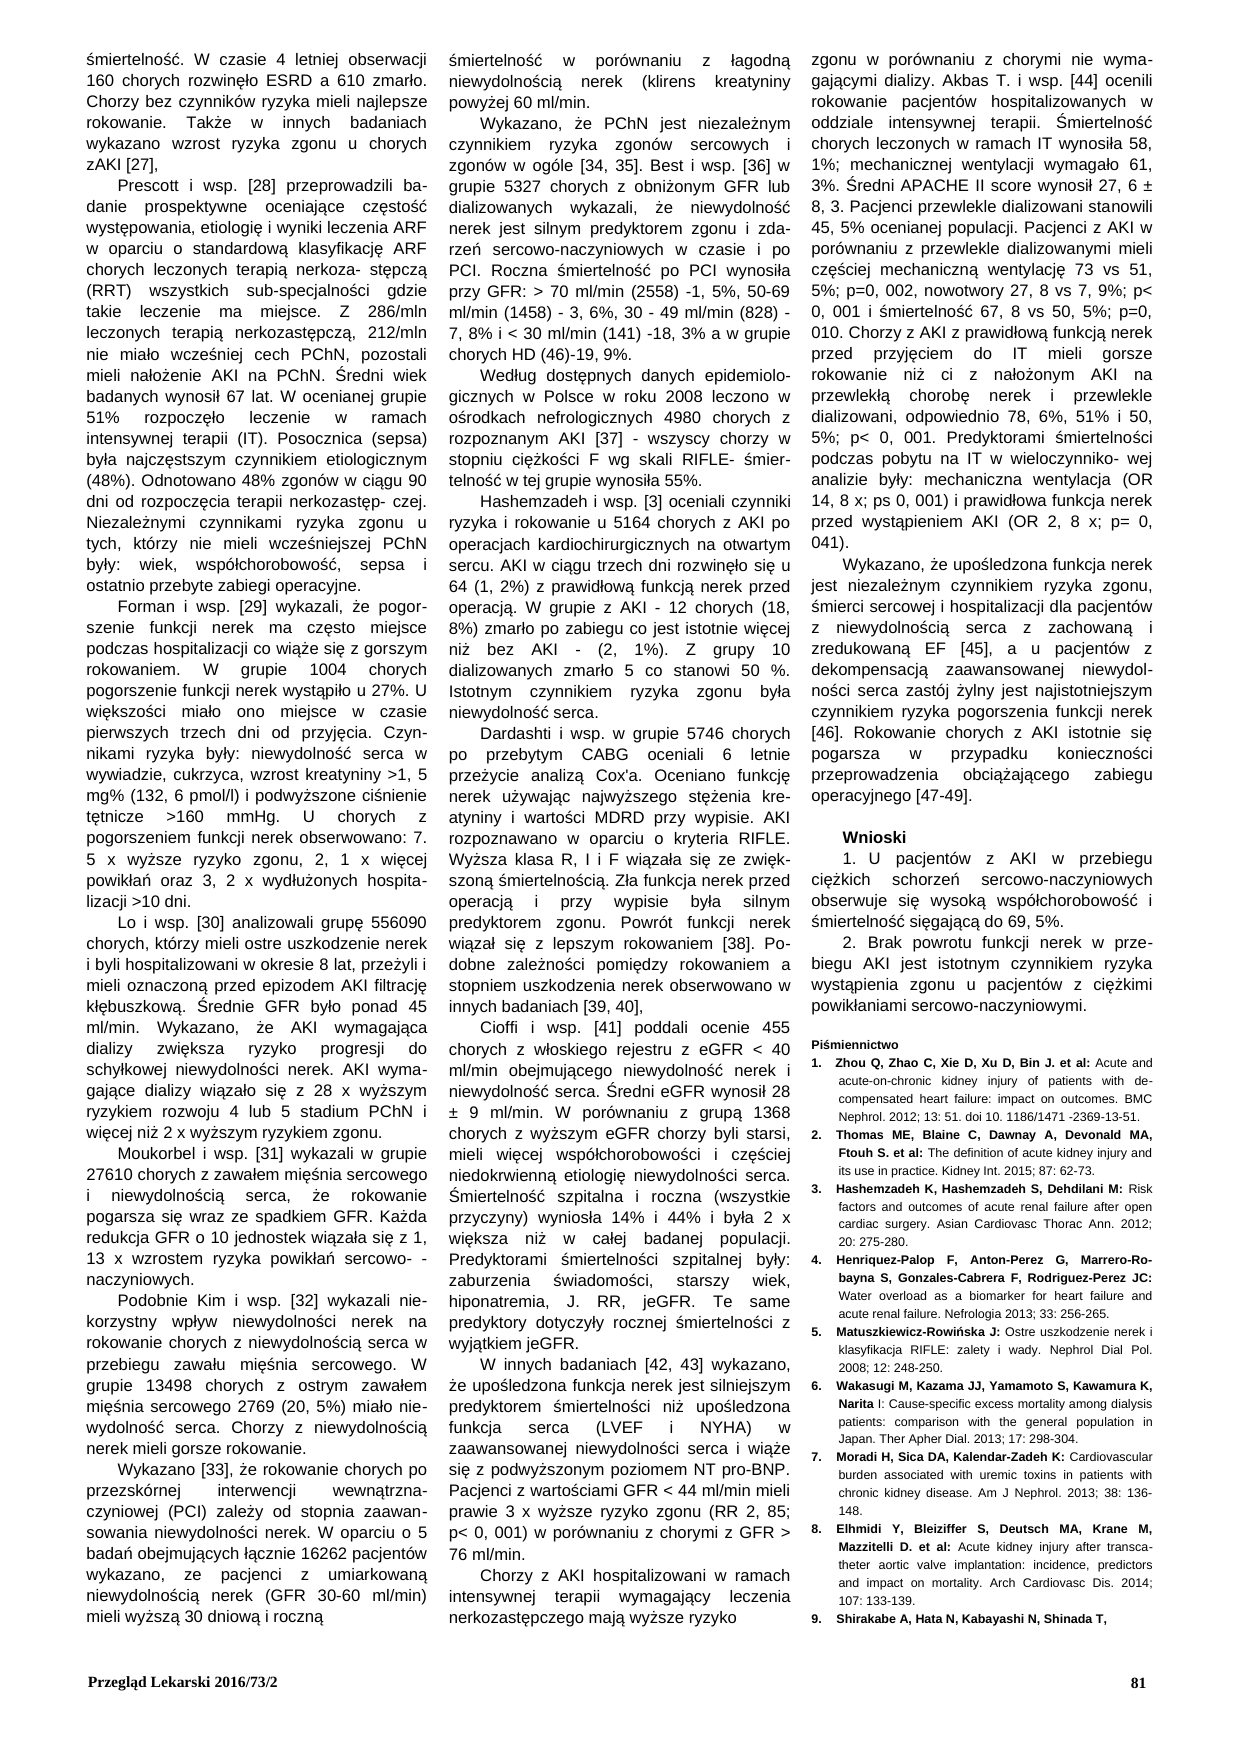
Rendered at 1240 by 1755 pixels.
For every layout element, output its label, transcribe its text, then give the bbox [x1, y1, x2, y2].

text Według dostępnych danych epidemiolo­gicznych w Polsce w roku 2008 leczono w ośrodkach nefrologicznych 4980 chorych z rozpoznanym AKI [37] - wszyscy chorzy w stopniu ciężkości F wg skali RIFLE- śmier­telność w tej grupie wynosiła 55%. [449, 366, 791, 490]
list Thomas ME, Blaine C, Dawnay A, Devonald MA, Ftouh S. et al: The definition of acute kidney injury and its use in practice. Kidney Int. 2015; 87: 62-73. [811, 1127, 1153, 1178]
text śmiertelność. W czasie 4 letniej obserwacji 160 chorych rozwinęło ESRD a 610 zmarło. Chorzy bez czynników ryzyka mieli najlep­sze rokowanie. Także w innych badaniach wykazano wzrost ryzyka zgonu u chorych zAKI [27], [86, 50, 427, 174]
text Wykazano, że PChN jest niezależnym czynnikiem ryzyka zgonów sercowych i zgonów w ogóle [34, 35]. Best i wsp. [36] w grupie 5327 chorych z obniżonym GFR lub dializowanych wykazali, że niewydolność nerek jest silnym predyktorem zgonu i zda­rzeń sercowo-naczyniowych w czasie i po PCI. Roczna śmiertelność po PCI wynosiła przy GFR: > 70 ml/min (2558) -1, 5%, 50-69 ml/min (1458) - 3, 6%, 30 - 49 ml/min (828) - 7, 8% i < 30 ml/min (141) -18, 3% a w grupie chorych HD (46)-19, 9%. [449, 113, 791, 364]
text Przegląd Lekarski 2016/73/2 [88, 1673, 316, 1691]
text Chorzy z AKI hospitalizowani w ramach intensywnej terapii wymagający leczenia nerkozastępczego mają wyższe ryzyko [449, 1565, 791, 1627]
subtitle Wnioski [811, 828, 1153, 847]
text Podobnie Kim i wsp. [32] wykazali nie­korzystny wpływ niewydolności nerek na rokowanie chorych z niewydolnością serca w przebiegu zawału mięśnia sercowego. W grupie 13498 chorych z ostrym zawałem mięśnia sercowego 2769 (20, 5%) miało nie­wydolność serca. Chorzy z niewydolnością nerek mieli gorsze rokowanie. [86, 1291, 427, 1458]
text Forman i wsp. [29] wykazali, że pogor­szenie funkcji nerek ma często miejsce podczas hospitalizacji co wiąże się z gor­szym rokowaniem. W grupie 1004 chorych pogorszenie funkcji nerek wystąpiło u 27%. U większości miało ono miejsce w czasie pierwszych trzech dni od przyjęcia. Czyn­nikami ryzyka były: niewydolność serca w wywiadzie, cukrzyca, wzrost kreatyniny >1, 5 mg% (132, 6 pmol/l) i podwyższone ciśnienie tętnicze >160 mmHg. U chorych z pogorszeniem funkcji nerek obserwowano: 7. 5 x wyższe ryzyko zgonu, 2, 1 x więcej powikłań oraz 3, 2 x wydłużonych hospita­lizacji >10 dni. [86, 597, 427, 911]
text Wykazano, że upośledzona funkcja nerek jest niezależnym czynnikiem ryzyka zgonu, śmierci sercowej i hospitalizacji dla pacjentów z niewydolnością serca z zacho­waną i zredukowaną EF [45], a u pacjentów z dekompensacją zaawansowanej niewydol­ności serca zastój żylny jest najistotniejszym czynnikiem ryzyka pogorszenia funkcji nerek [46]. Rokowanie chorych z AKI istotnie się pogarsza w przypadku konieczności przeprowadzenia obciążającego zabiegu operacyjnego [47-49]. [811, 554, 1153, 805]
text W innych badaniach [42, 43] wyka­zano, że upośledzona funkcja nerek jest silniejszym predyktorem śmiertelności niż upośledzona funkcja serca (LVEF i NYHA) w zaawansowanej niewydolności serca i wiąże się z podwyższonym poziomem NT pro-BNP. Pacjenci z wartościami GFR < 44 ml/min mieli prawie 3 x wyższe ryzyko zgonu (RR 2, 85; p< 0, 001) w porównaniu z chorymi z GFR > 76 ml/min. [449, 1355, 791, 1563]
text Lo i wsp. [30] analizowali grupę 556090 chorych, którzy mieli ostre uszkodzenie nerek i byli hospitalizowani w okresie 8 lat, przeżyli i mieli oznaczoną przed epizodem AKI filtrację kłębuszkową. Średnie GFR było ponad 45 ml/min. Wykazano, że AKI wyma­gająca dializy zwiększa ryzyko progresji do schyłkowej niewydolności nerek. AKI wyma­gające dializy wiązało się z 28 x wyższym ryzykiem rozwoju 4 lub 5 stadium PChN i więcej niż 2 x wyższym ryzykiem zgonu. [86, 912, 427, 1142]
text Cioffi i wsp. [41] poddali ocenie 455 chorych z włoskiego rejestru z eGFR < 40 ml/min obejmującego niewydolność nerek i niewydolność serca. Średni eGFR wynosił 28 ± 9 ml/min. W porównaniu z grupą 1368 chorych z wyższym eGFR chorzy byli starsi, mieli więcej współchorobowości i częściej niedokrwienną etiologię niewydol­ności serca. Śmiertelność szpitalna i roczna (wszystkie przyczyny) wyniosła 14% i 44% i była 2 x większa niż w całej badanej popu­lacji. Predyktorami śmiertelności szpitalnej były: zaburzenia świadomości, starszy wiek, hiponatremia, J. RR, jeGFR. Te same predyktory dotyczyły rocznej śmiertelności z wyjątkiem jeGFR. [449, 1018, 791, 1353]
list Brak powrotu funkcji nerek w prze­biegu AKI jest istotnym czynnikiem ryzyka wystąpienia zgonu u pacjentów z ciężkimi powikłaniami sercowo-naczyniowymi. [811, 933, 1153, 1015]
text Hashemzadeh i wsp. [3] oceniali czyn­niki ryzyka i rokowanie u 5164 chorych z AKI po operacjach kardiochirurgicznych na otwartym sercu. AKI w ciągu trzech dni roz­winęło się u 64 (1, 2%) z prawidłową funkcją nerek przed operacją. W grupie z AKI - 12 chorych (18, 8%) zmarło po zabiegu co jest istotnie więcej niż bez AKI - (2, 1%). Z grupy 10 dializowanych zmarło 5 co stanowi 50 %. Istotnym czynnikiem ryzyka zgonu była niewydolność serca. [449, 492, 791, 722]
list Zhou Q, Zhao C, Xie D, Xu D, Bin J. et al: Acute and acute-on-chronic kidney injury of patients with de­compensated heart failure: impact on outcomes. BMC Nephrol. 2012; 13: 51. doi 10. 1186/1471 -2369-13-51. [811, 1056, 1153, 1124]
text Prescott i wsp. [28] przeprowadzili ba­danie prospektywne oceniające częstość występowania, etiologię i wyniki leczenia ARF w oparciu o standardową klasyfikację ARF chorych leczonych terapią nerkoza- stępczą (RRT) wszystkich sub-specjalności gdzie takie leczenie ma miejsce. Z 286/mln leczonych terapią nerkozastępczą, 212/mln nie miało wcześniej cech PChN, pozostali mieli nałożenie AKI na PChN. Średni wiek badanych wynosił 67 lat. W ocenianej grupie 51% rozpoczęło leczenie w ramach intensywnej terapii (IT). Posocznica (sepsa) była najczęstszym czynnikiem etiologicznym (48%). Odnotowano 48% zgonów w ciągu 90 dni od rozpoczęcia terapii nerkozastęp- czej. Niezależnymi czynnikami ryzyka zgonu u tych, którzy nie mieli wcześniejszej PChN były: wiek, współchorobowość, sepsa i ostatnio przebyte zabiegi operacyjne. [86, 176, 427, 595]
list Wakasugi M, Kazama JJ, Yamamoto S, Kawamura K, Narita I: Cause-specific excess mortality among dialysis patients: comparison with the general popu­lation in Japan. Ther Apher Dial. 2013; 17: 298-304. [811, 1378, 1153, 1446]
text Moukorbel i wsp. [31] wykazali w grupie 27610 chorych z zawałem mięśnia serco­wego i niewydolnością serca, że rokowanie pogarsza się wraz ze spadkiem GFR. Każda redukcja GFR o 10 jednostek wiązała się z 1, 13 x wzrostem ryzyka powikłań sercowo- -naczyniowych. [86, 1144, 427, 1289]
text Dardashti i wsp. w grupie 5746 cho­rych po przebytym CABG oceniali 6 letnie przeżycie analizą Cox'a. Oceniano funkcję nerek używając najwyższego stężenia kre­atyniny i wartości MDRD przy wypisie. AKI rozpoznawano w oparciu o kryteria RIFLE. Wyższa klasa R, I i F wiązała się ze zwięk­szoną śmiertelnością. Zła funkcja nerek przed operacją i przy wypisie była silnym predyktorem zgonu. Powrót funkcji nerek wiązał się z lepszym rokowaniem [38]. Po­dobne zależności pomiędzy rokowaniem a stopniem uszkodzenia nerek obserwowano w innych badaniach [39, 40], [449, 724, 791, 1016]
list Elhmidi Y, Bleiziffer S, Deutsch MA, Krane M, Mazzitelli D. et al: Acute kidney injury after transca­theter aortic valve implantation: incidence, predictors and impact on mortality. Arch Cardiovasc Dis. 2014; 107: 133-139. [811, 1522, 1153, 1608]
list Moradi H, Sica DA, Kalendar-Zadeh K: Cardio­vascular burden associated with uremic toxins in patients with chronic kidney disease. Am J Nephrol. 2013; 38: 136-148. [811, 1450, 1153, 1518]
list Henriquez-Palop F, Anton-Perez G, Marrero-Ro- bayna S, Gonzales-Cabrera F, Rodriguez-Perez JC: Water overload as a biomarker for heart failure and acute renal failure. Nefrologia 2013; 33: 256-265. [811, 1253, 1153, 1321]
list Matuszkiewicz-Rowińska J: Ostre uszkodzenie nerek i klasyfikacja RIFLE: zalety i wady. Nephrol Dial Pol. 2008; 12: 248-250. [811, 1324, 1153, 1375]
list Shirakabe A, Hata N, Kabayashi N, Shinada T, [811, 1611, 1153, 1626]
text Piśmiennictwo [811, 1038, 1153, 1052]
text śmiertelność w porównaniu z łagodną niewydolnością nerek (klirens kreatyniny powyżej 60 ml/min. [449, 50, 791, 112]
list U pacjentów z AKI w przebiegu ciężkich schorzeń sercowo-naczyniowych obserwuje się wysoką współchorobowość i śmiertelność sięgającą do 69, 5%. [811, 849, 1153, 931]
text 81 [1131, 1674, 1151, 1692]
text zgonu w porównaniu z chorymi nie wyma­gającymi dializy. Akbas T. i wsp. [44] ocenili rokowanie pacjentów hospitalizowanych w oddziale intensywnej terapii. Śmiertelność chorych leczonych w ramach IT wynosiła 58, 1%; mechanicznej wentylacji wymagało 61, 3%. Średni APACHE II score wynosił 27, 6 ± 8, 3. Pacjenci przewlekle dializowani sta­nowili 45, 5% ocenianej populacji. Pacjenci z AKI w porównaniu z przewlekle dializowa­nymi mieli częściej mechaniczną wentylację 73 vs 51, 5%; p=0, 002, nowotwory 27, 8 vs 7, 9%; p< 0, 001 i śmiertelność 67, 8 vs 50, 5%; p=0, 010. Chorzy z AKI z prawidłową funkcją nerek przed przyjęciem do IT mieli gorsze rokowanie niż ci z nałożonym AKI na przewlekłą chorobę nerek i przewlekle dializowani, odpowiednio 78, 6%, 51% i 50, 5%; p< 0, 001. Predyktorami śmiertelno­ści podczas pobytu na IT w wieloczynniko- wej analizie były: mechaniczna wentylacja (OR 14, 8 x; ps 0, 001) i prawidłowa funkcja nerek przed wystąpieniem AKI (OR 2, 8 x; p= 0, 041). [811, 49, 1153, 552]
list Hashemzadeh K, Hashemzadeh S, Dehdilani M: Risk factors and outcomes of acute renal failure after open cardiac surgery. Asian Cardiovasc Thorac Ann. 2012; 20: 275-280. [811, 1181, 1153, 1249]
text Wykazano [33], że rokowanie chorych po przezskórnej interwencji wewnątrzna­czyniowej (PCI) zależy od stopnia zaawan­sowania niewydolności nerek. W oparciu o 5 badań obejmujących łącznie 16262 pacjentów wykazano, ze pacjenci z umiar­kowaną niewydolnością nerek (GFR 30-60 ml/min) mieli wyższą 30 dniową i roczną [86, 1459, 427, 1626]
